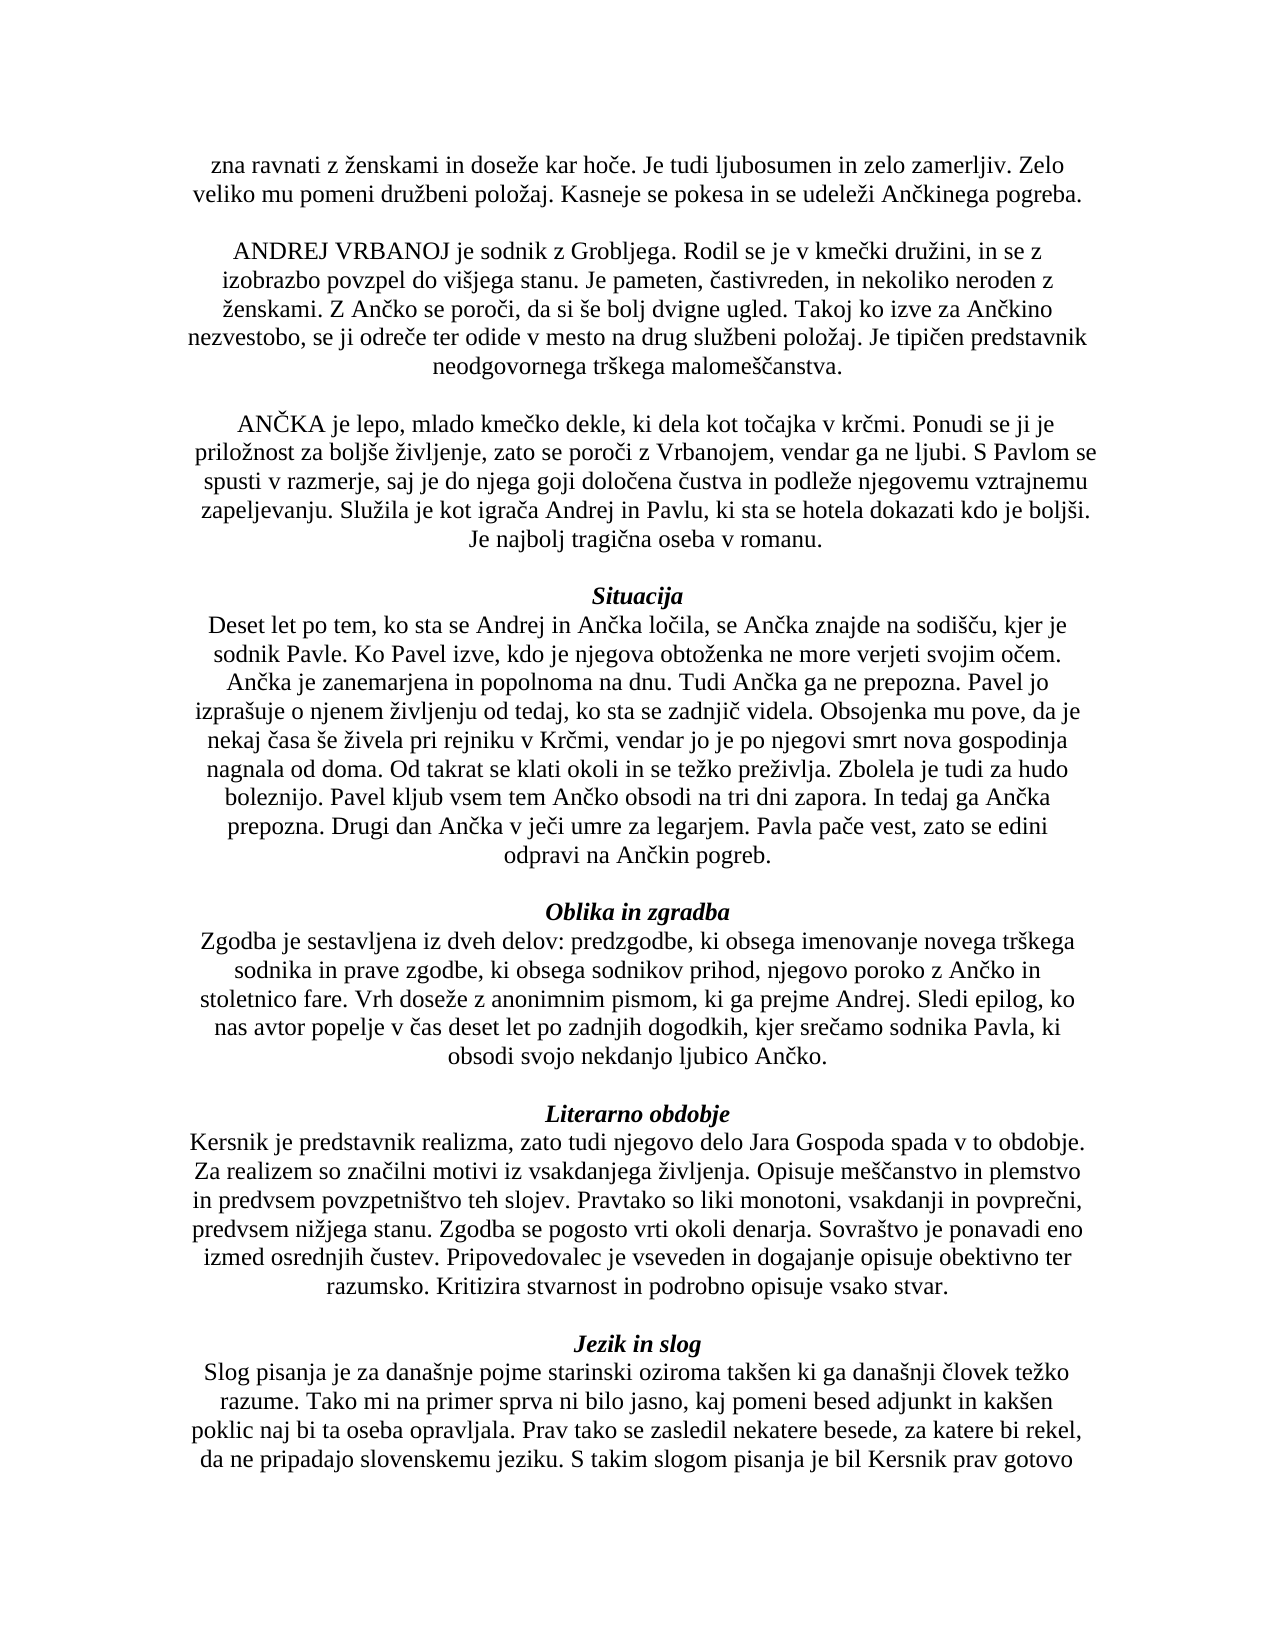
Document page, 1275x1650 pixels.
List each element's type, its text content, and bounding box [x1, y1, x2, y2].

text Oblika in zgradba [187, 897, 1087, 926]
text Kersnik je predstavnik realizma, zato tudi njegovo delo Jara Gospoda spada v to obdobje. Za realizem so značilni motivi iz vsakdanjega življenja. Opisuje meščanstvo in plemstvo in predvsem povzpetništvo teh slojev. Pravtako so liki monotoni, vsakdanji in povprečni, predvsem nižjega stanu. Zgodba se pogosto vrti okoli denarja. Sovraštvo je ponavadi eno izmed osrednjih čustev. Pripovedovalec je vseveden in dogajanje opisuje obektivno ter razumsko. Kritizira stvarnost in podrobno opisuje vsako stvar. [187, 1127, 1087, 1300]
text Deset let po tem, ko sta se Andrej in Ančka ločila, se Ančka znajde na sodišču, kjer je sodnik Pavle. Ko Pavel izve, kdo je njegova obtoženka ne more verjeti svojim očem. Ančka je zanemarjena in popolnoma na dnu. Tudi Ančka ga ne prepozna. Pavel jo izprašuje o njenem življenju od tedaj, ko sta se zadnjič videla. Obsojenka mu pove, da je nekaj časa še živela pri rejniku v Krčmi, vendar jo je po njegovi smrt nova gospodinja nagnala od doma. Od takrat se klati okoli in se težko preživlja. Zbolela je tudi za hudo boleznijo. Pavel kljub vsem tem Ančko obsodi na tri dni zapora. In tedaj ga Ančka prepozna. Drugi dan Ančka v ječi umre za legarjem. Pavla pače vest, zato se edini odpravi na Ančkin pogreb. [187, 610, 1087, 869]
text Zgodba je sestavljena iz dveh delov: predzgodbe, ki obsega imenovanje novega trškega sodnika in prave zgodbe, ki obsega sodnikov prihod, njegovo poroko z Ančko in stoletnico fare. Vrh doseže z anonimnim pismom, ki ga prejme Andrej. Sledi epilog, ko nas avtor popelje v čas deset let po zadnjih dogodkih, kjer srečamo sodnika Pavla, ki obsodi svojo nekdanjo ljubico Ančko. [187, 926, 1087, 1070]
text Jezik in slog [187, 1329, 1087, 1357]
text Situacija [187, 581, 1087, 610]
text zna ravnati z ženskami in doseže kar hoče. Je tudi ljubosumen in zelo zamerljiv. Zelo veliko mu pomeni družbeni položaj. Kasneje se pokesa in se udeleži Ančkinega pogreba. [187, 150, 1087, 207]
text ANDREJ VRBANOJ je sodnik z Grobljega. Rodil se je v kmečki družini, in se z izobrazbo povzpel do višjega stanu. Je pameten, častivreden, in nekoliko neroden z ženskami. Z Ančko se poroči, da si še bolj dvigne ugled. Takoj ko izve za Ančkino nezvestobo, se ji odreče ter odide v mesto na drug službeni položaj. Je tipičen predstavnik neodgovornega trškega malomeščanstva. [187, 236, 1087, 380]
text Slog pisanja je za današnje pojme starinski oziroma takšen ki ga današnji človek težko razume. Tako mi na primer sprva ni bilo jasno, kaj pomeni besed adjunkt in kakšen poklic naj bi ta oseba opravljala. Prav tako se zasledil nekatere besede, za katere bi rekel, da ne pripadajo slovenskemu jeziku. S takim slogom pisanja je bil Kersnik prav gotovo [187, 1357, 1086, 1472]
text Literarno obdobje [187, 1099, 1087, 1127]
text ANČKA je lepo, mlado kmečko dekle, ki dela kot točajka v krčmi. Ponudi se ji je priložnost za boljše življenje, zato se poroči z Vrbanojem, vendar ga ne ljubi. S Pavlom se spusti v razmerje, saj je do njega goji določena čustva in podleže njegovemu vztrajnemu zapeljevanju. Služila je kot igrača Andrej in Pavlu, ki sta se hotela dokazati kdo je boljši. Je najbolj tragična oseba v romanu. [187, 409, 1104, 552]
